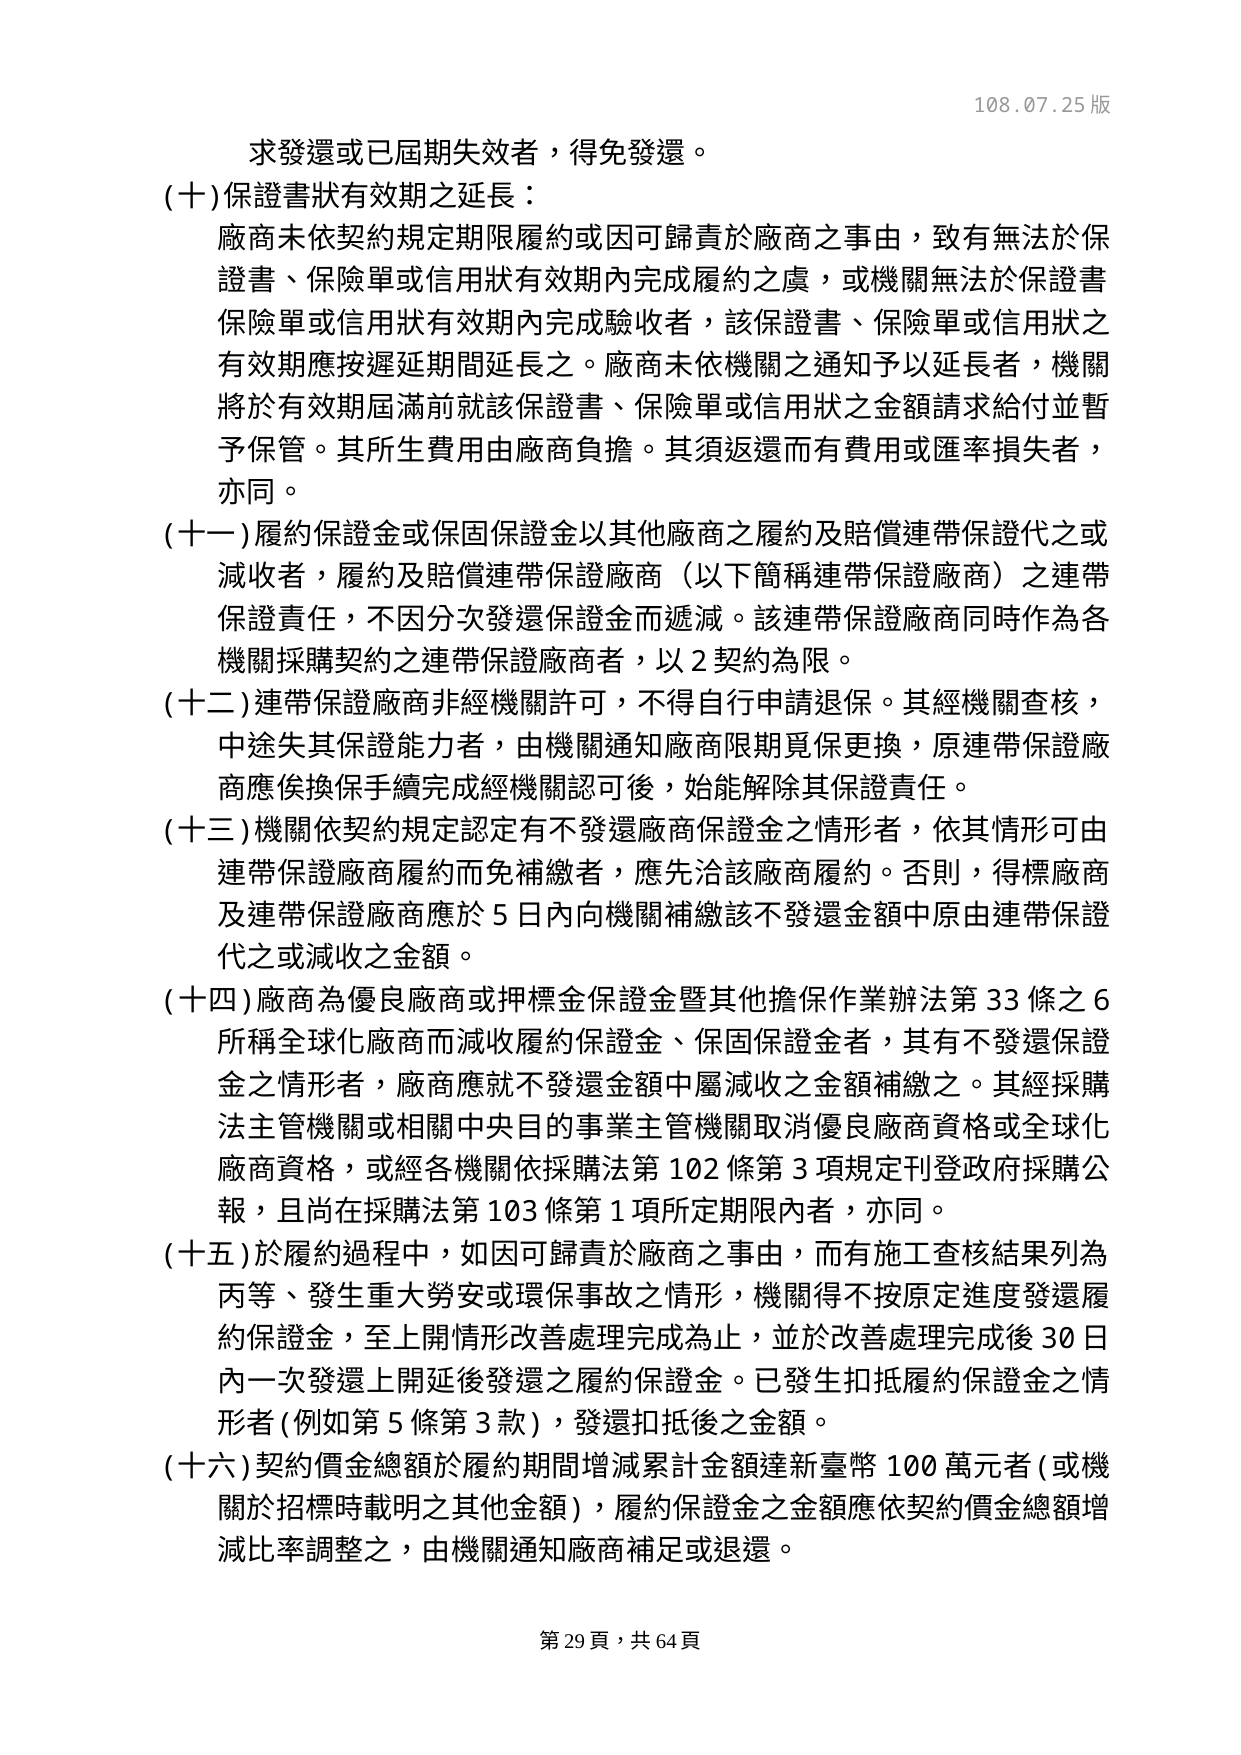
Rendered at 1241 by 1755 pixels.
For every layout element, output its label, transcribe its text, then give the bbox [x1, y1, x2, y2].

text (十一)履約保證金或保固保證金以其他廠商之履約及賠償連帶保證代之或減收者，履約及賠償連帶保證廠商（以下簡稱連帶保證廠商）之連帶保證責任，不因分次發還保證金而遞減。該連帶保證廠商同時作為各機關採購契約之連帶保證廠商者，以2契約為限。 [159, 511, 1110, 680]
text (十六)契約價金總額於履約期間增減累計金額達新臺幣100萬元者(或機關於招標時載明之其他金額)，履約保證金之金額應依契約價金總額增減比率調整之，由機關通知廠商補足或退還。 [159, 1442, 1110, 1569]
text 廠商未依契約規定期限履約或因可歸責於廠商之事由，致有無法於保證書、保險單或信用狀有效期內完成履約之虞，或機關無法於保證書、保險單或信用狀有效期內完成驗收者，該保證書、保險單或信用狀之有效期應按遲延期間延長之。廠商未依機關之通知予以延長者，機關將於有效期屆滿前就該保證書、保險單或信用狀之金額請求給付並暫予保管。其所生費用由廠商負擔。其須返還而有費用或匯率損失者，亦同。 [217, 214, 1110, 511]
text (十五)於履約過程中，如因可歸責於廠商之事由，而有施工查核結果列為丙等、發生重大勞安或環保事故之情形，機關得不按原定進度發還履約保證金，至上開情形改善處理完成為止，並於改善處理完成後30日內一次發還上開延後發還之履約保證金。已發生扣抵履約保證金之情形者(例如第5條第3款)，發還扣抵後之金額。 [159, 1230, 1110, 1442]
text (十)保證書狀有效期之延長： [159, 172, 1110, 214]
text (十二)連帶保證廠商非經機關許可，不得自行申請退保。其經機關查核，中途失其保證能力者，由機關通知廠商限期覓保更換，原連帶保證廠商應俟換保手續完成經機關認可後，始能解除其保證責任。 [159, 680, 1110, 807]
text 求發還或已屆期失效者，得免發還。 [218, 130, 1110, 172]
text (十三)機關依契約規定認定有不發還廠商保證金之情形者，依其情形可由連帶保證廠商履約而免補繳者，應先洽該廠商履約。否則，得標廠商及連帶保證廠商應於5日內向機關補繳該不發還金額中原由連帶保證代之或減收之金額。 [159, 807, 1110, 976]
text (十四)廠商為優良廠商或押標金保證金暨其他擔保作業辦法第33條之6所稱全球化廠商而減收履約保證金、保固保證金者，其有不發還保證金之情形者，廠商應就不發還金額中屬減收之金額補繳之。其經採購法主管機關或相關中央目的事業主管機關取消優良廠商資格或全球化廠商資格，或經各機關依採購法第102條第3項規定刊登政府採購公報，且尚在採購法第103條第1項所定期限內者，亦同。 [159, 976, 1110, 1230]
